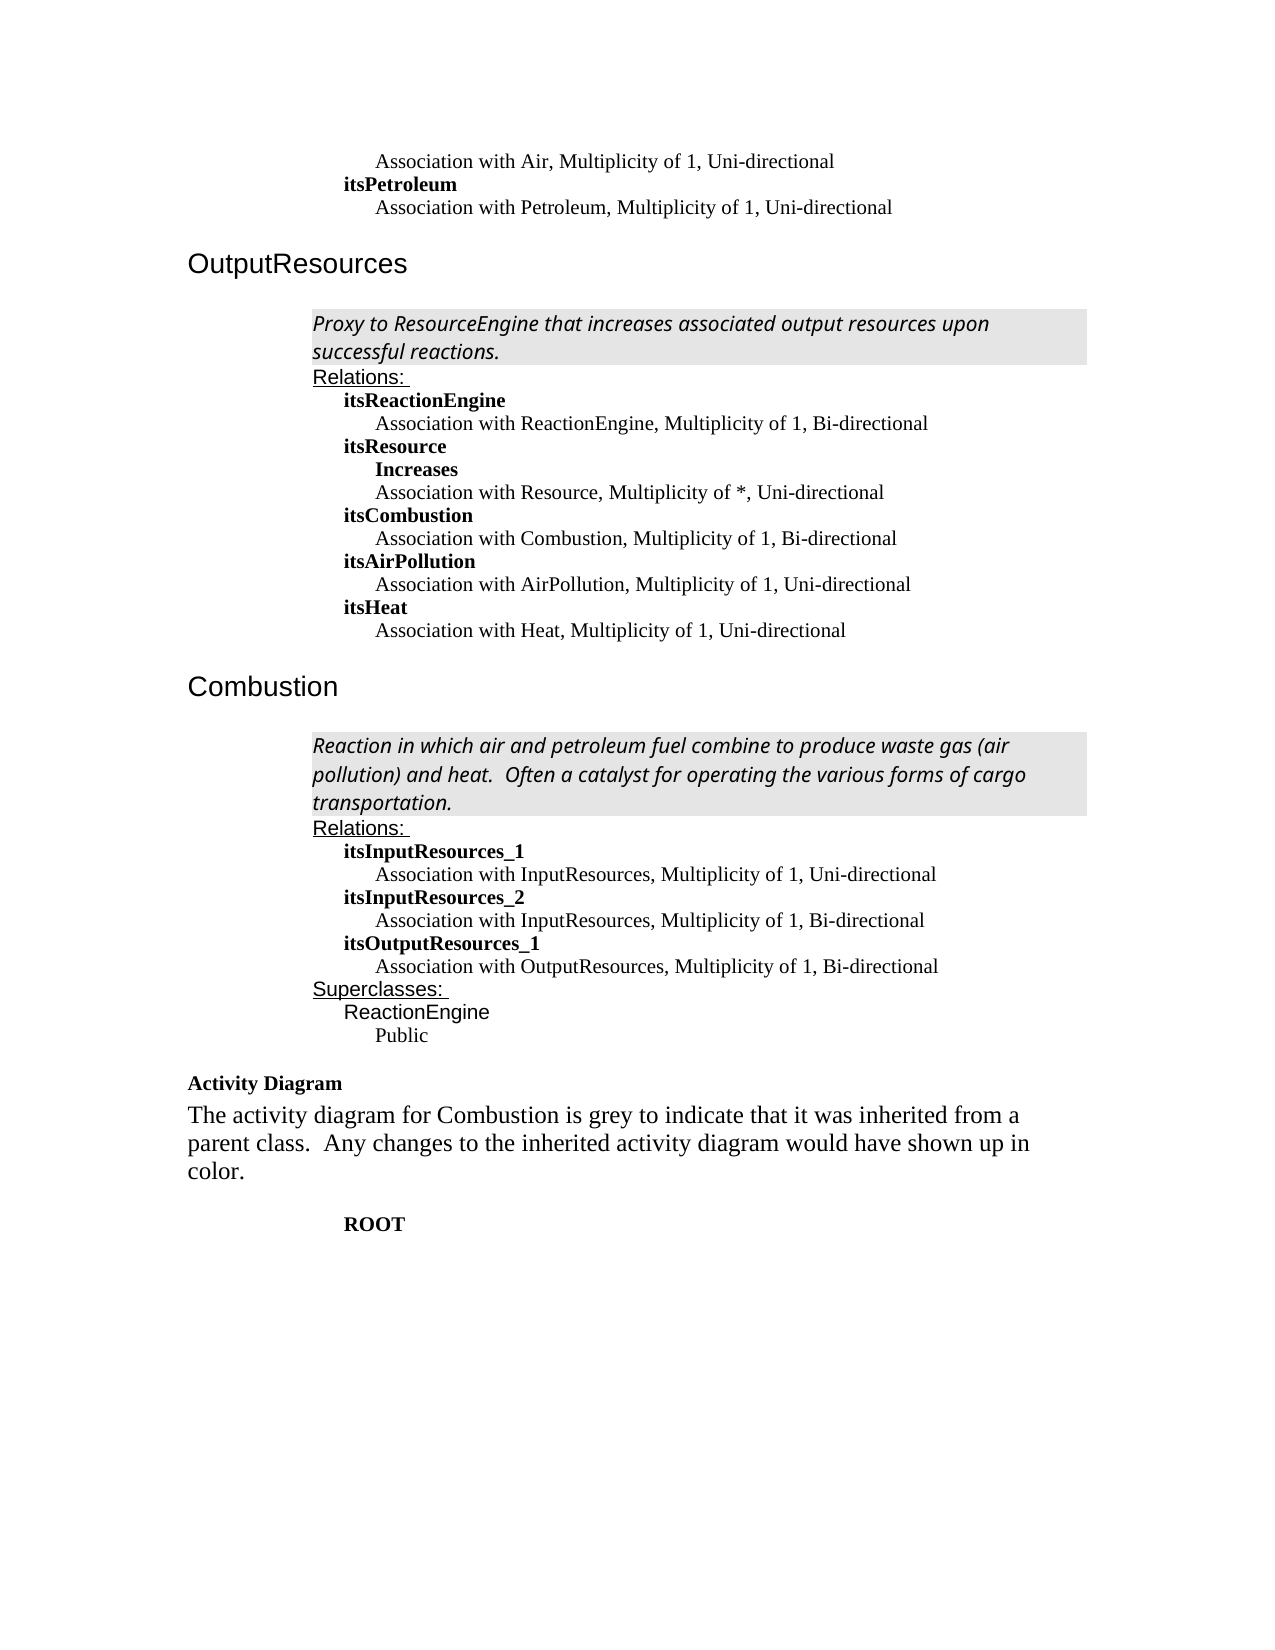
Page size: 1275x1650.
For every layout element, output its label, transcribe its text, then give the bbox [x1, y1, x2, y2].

text Superclasses: [312, 978, 1087, 1001]
text The activity diagram for Combustion is grey to indicate that it was inherited from a parent class. Any changes to the inherited activity diagram would have shown up in color. [187, 1101, 1087, 1184]
text Association with Air, Multiplicity of 1, Uni-directional [375, 150, 1087, 173]
text itsInputResources_1 [344, 839, 1087, 862]
subtitle Combustion [187, 671, 1087, 702]
text itsCombustion [344, 504, 1087, 527]
text Association with Combustion, Multiplicity of 1, Bi-directional [375, 527, 1087, 550]
text itsInputResources_2 [344, 886, 1087, 908]
text ROOT [344, 1213, 1087, 1236]
text Relations: [312, 365, 1087, 388]
subtitle OutputResources [187, 248, 1087, 280]
text Association with OutputResources, Multiplicity of 1, Bi-directional [375, 954, 1087, 978]
text ReactionEngine [344, 1001, 1087, 1024]
text Association with InputResources, Multiplicity of 1, Bi-directional [375, 908, 1087, 932]
text Proxy to ResourceEngine that increases associated output resources upon successful reactions. [312, 309, 1087, 365]
text itsOutputResources_1 [344, 932, 1087, 954]
subtitle Activity Diagram [187, 1072, 1087, 1095]
text Association with ReactionEngine, Multiplicity of 1, Bi-directional [375, 412, 1087, 434]
text itsHeat [344, 596, 1087, 619]
text Relations: [312, 816, 1087, 839]
text itsAirPollution [344, 550, 1087, 573]
text Public [375, 1024, 1087, 1047]
text itsPetroleum [344, 173, 1087, 196]
text Increases [375, 458, 1087, 481]
text Association with Resource, Multiplicity of *, Uni-directional [375, 481, 1087, 504]
text Association with Heat, Multiplicity of 1, Uni-directional [375, 619, 1087, 642]
text Association with AirPollution, Multiplicity of 1, Uni-directional [375, 573, 1087, 596]
text itsResource [344, 434, 1087, 458]
text Reaction in which air and petroleum fuel combine to produce waste gas (air pollution) and heat. Often a catalyst for operating the various forms of cargo transportation. [312, 732, 1087, 816]
text Association with Petroleum, Multiplicity of 1, Uni-directional [375, 196, 1087, 219]
text itsReactionEngine [344, 388, 1087, 412]
text Association with InputResources, Multiplicity of 1, Uni-directional [375, 862, 1087, 886]
